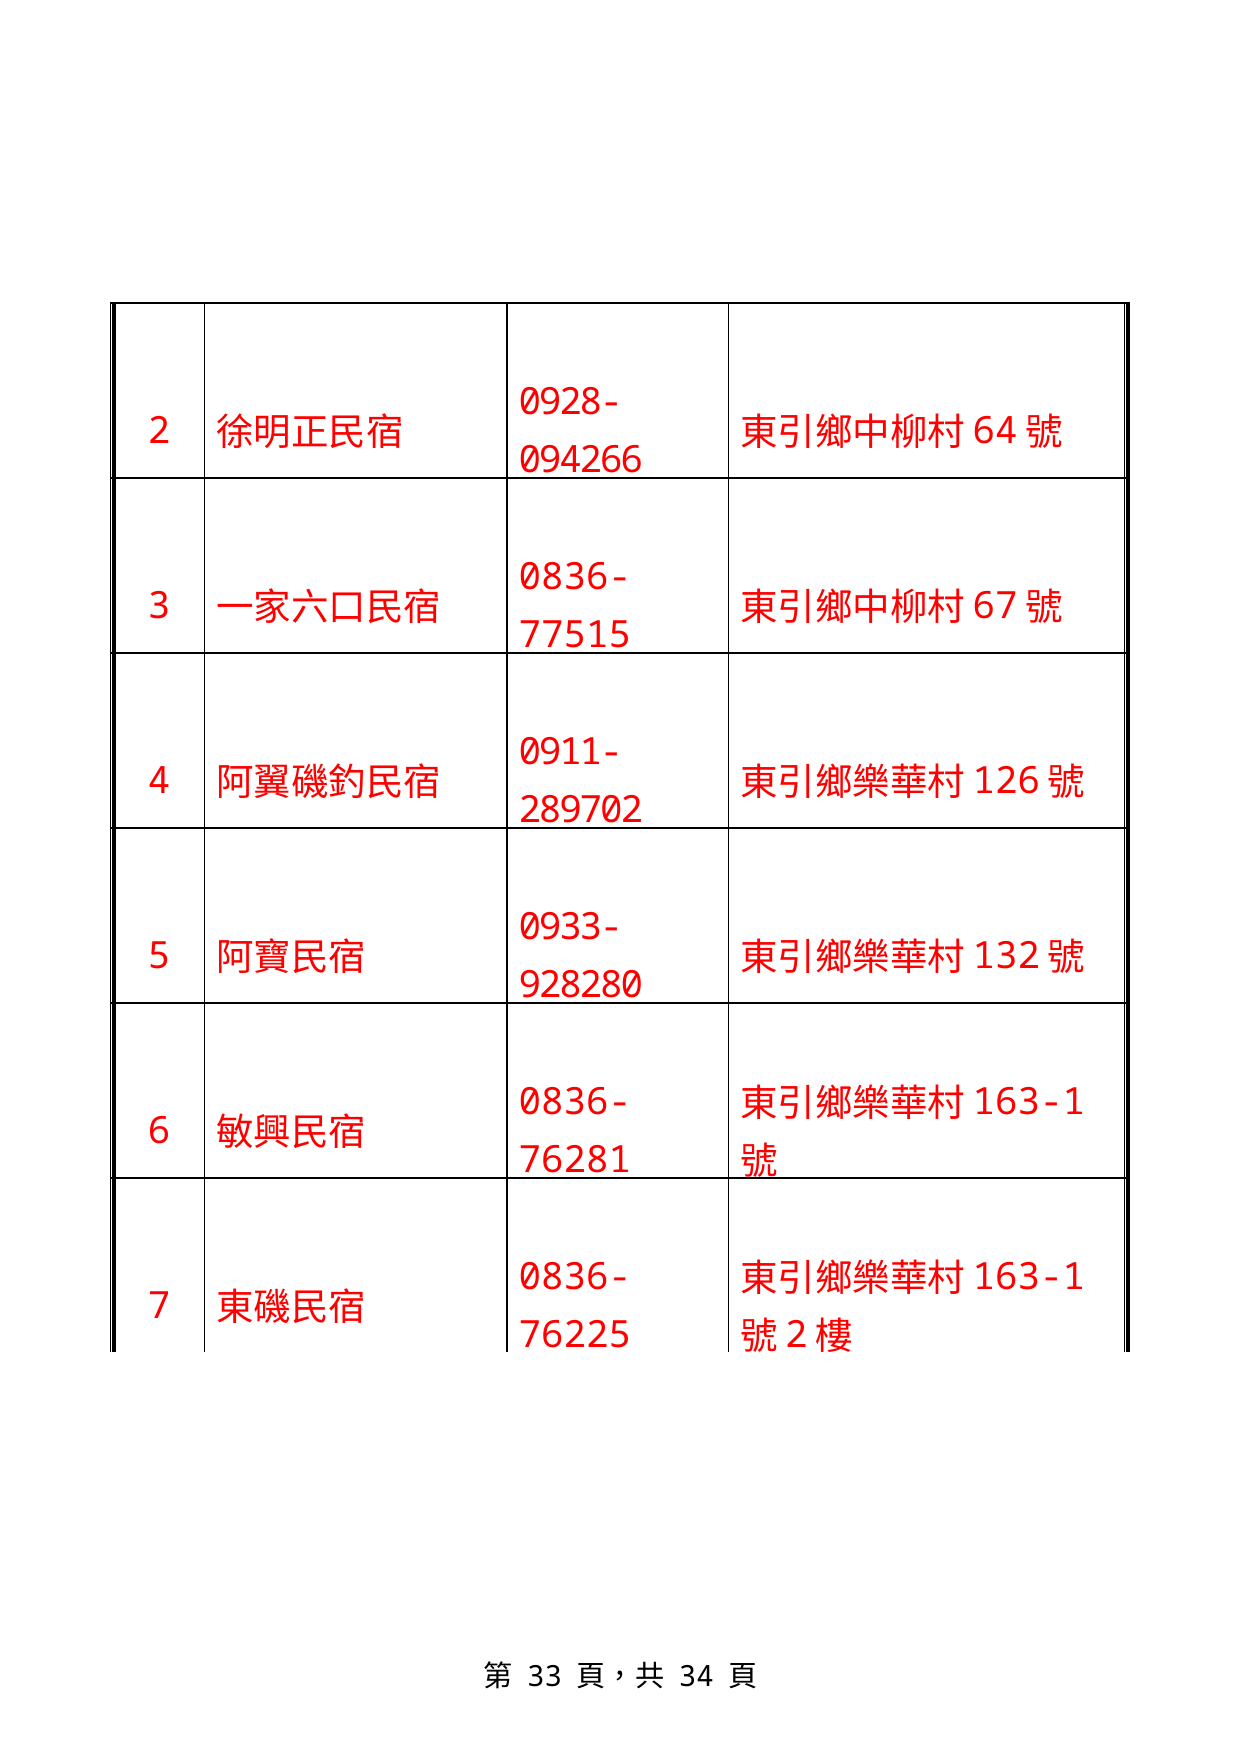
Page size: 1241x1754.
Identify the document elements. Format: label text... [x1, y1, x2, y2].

table_cell 0836-76281 [508, 1004, 728, 1177]
table_cell 敏興民宿 [205, 1004, 506, 1177]
table_cell 7 [116, 1179, 204, 1352]
table_cell 一家六口民宿 [205, 479, 506, 652]
table_cell 阿翼磯釣民宿 [205, 654, 506, 827]
table_cell 4 [116, 654, 204, 827]
table_cell 東引鄉樂華村163-1號2樓 [729, 1179, 1124, 1352]
table_cell 0933-928280 [508, 829, 728, 1002]
table_cell 徐明正民宿 [205, 304, 506, 477]
table_cell 東引鄉樂華村132號 [729, 829, 1124, 1002]
table_cell 6 [116, 1004, 204, 1177]
table_cell 東引鄉中柳村67號 [729, 479, 1124, 652]
table_cell 0911-289702 [508, 654, 728, 827]
table_cell 0836-77515 [508, 479, 728, 652]
table_cell 東引鄉樂華村126號 [729, 654, 1124, 827]
table_cell 0928-094266 [508, 304, 728, 477]
table_cell 2 [116, 304, 204, 477]
table_cell 東引鄉中柳村64號 [729, 304, 1124, 477]
table_cell 5 [116, 829, 204, 1002]
table_cell 東磯民宿 [205, 1179, 506, 1352]
table_cell 3 [116, 479, 204, 652]
table_cell 東引鄉樂華村163-1號 [729, 1004, 1124, 1177]
table_cell 阿寶民宿 [205, 829, 506, 1002]
table_cell 0836-76225 [508, 1179, 728, 1352]
